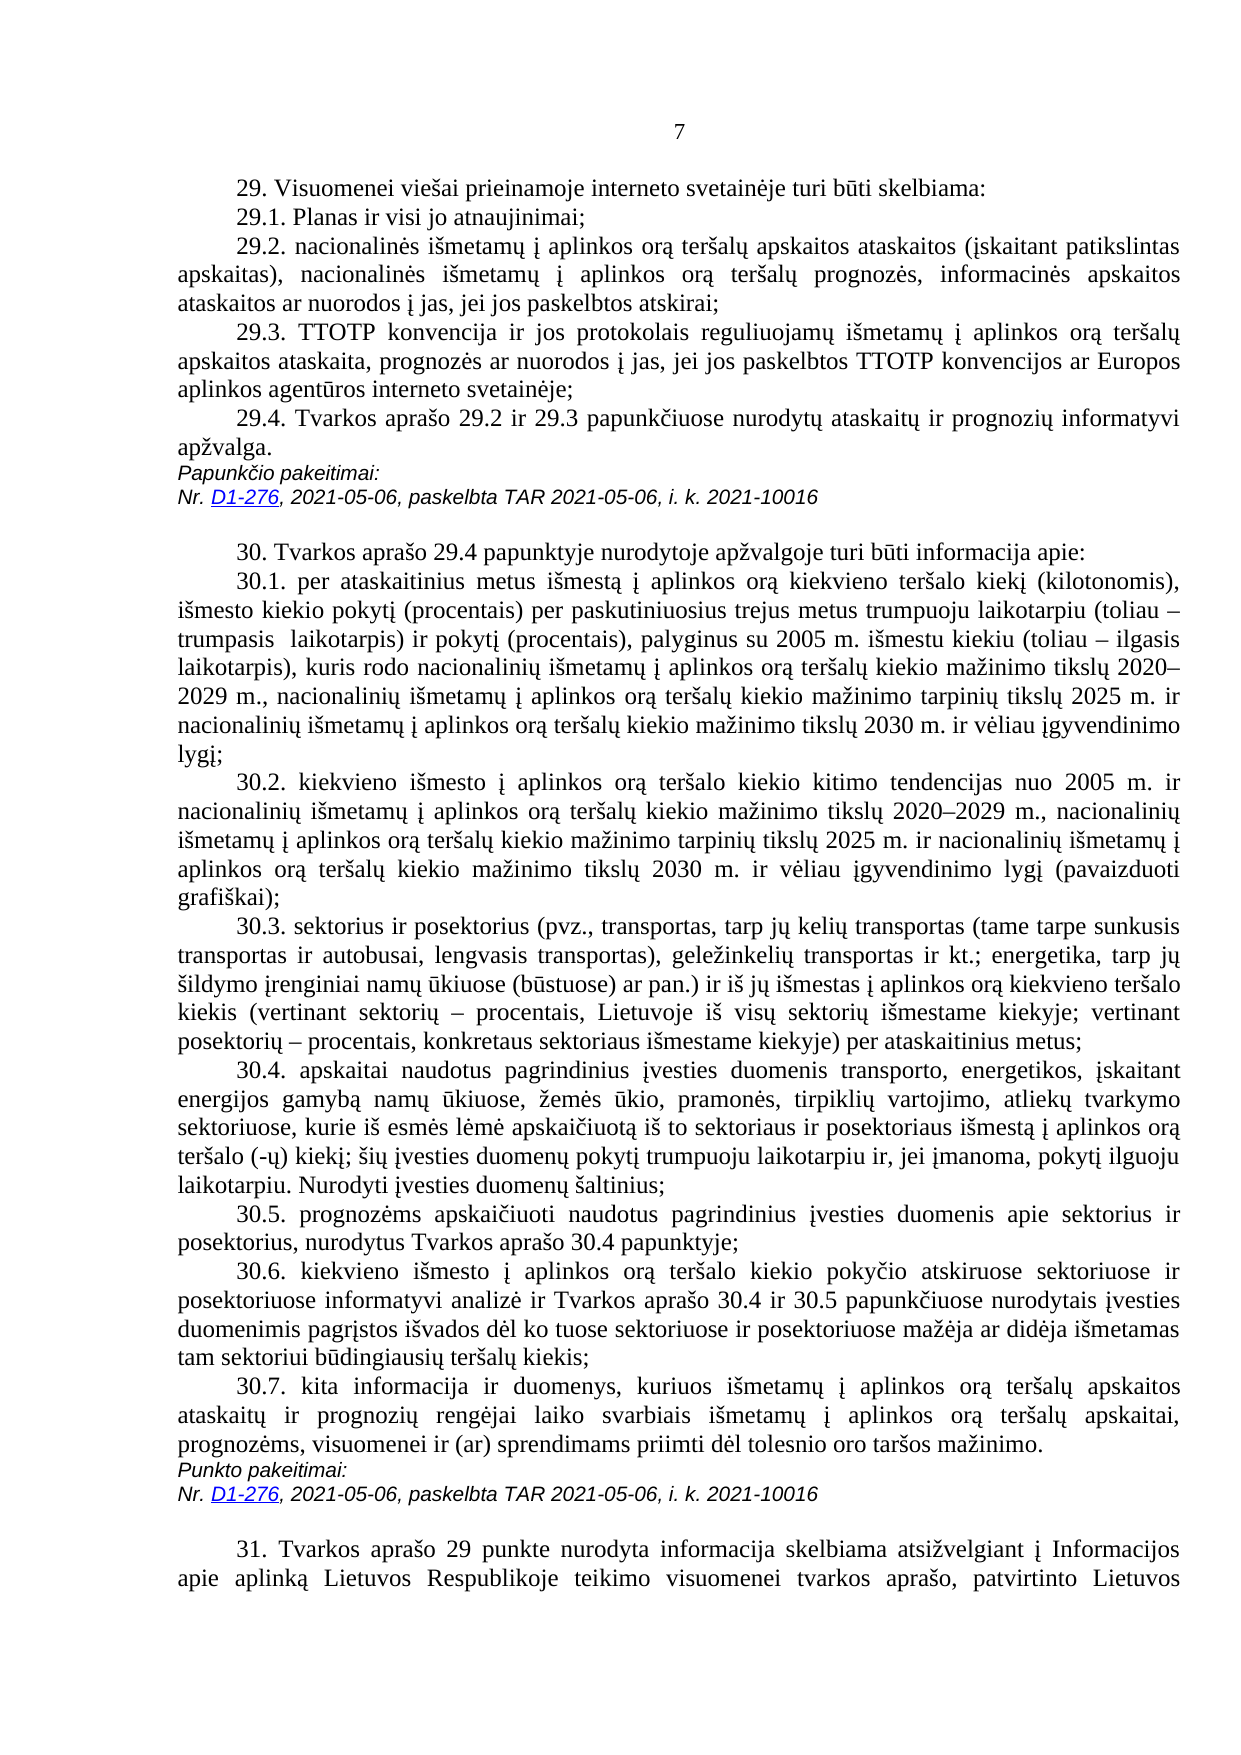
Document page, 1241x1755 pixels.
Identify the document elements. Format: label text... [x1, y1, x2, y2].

text 29.2. nacionalinės išmetamų į aplinkos orą teršalų apskaitos ataskaitos (įskaitant patikslintas apskaitas), nacionalinės išmetamų į aplinkos orą teršalų prognozės, informacinės apskaitos ataskaitos ar nuorodos į jas, jei jos paskelbtos atskirai; [177, 231, 1181, 317]
text 29.4. Tvarkos aprašo 29.2 ir 29.3 papunkčiuose nurodytų ataskaitų ir prognozių informatyvi apžvalga. [177, 403, 1181, 461]
text 29.1. Planas ir visi jo atnaujinimai; [177, 202, 1181, 231]
text 31. Tvarkos aprašo 29 punkte nurodyta informacija skelbiama atsižvelgiant į Informacijos apie aplinką Lietuvos Respublikoje teikimo visuomenei tvarkos aprašo, patvirtinto Lietuvos [177, 1534, 1181, 1592]
text 30.4. apskaitai naudotus pagrindinius įvesties duomenis transporto, energetikos, įskaitant energijos gamybą namų ūkiuose, žemės ūkio, pramonės, tirpiklių vartojimo, atliekų tvarkymo sektoriuose, kurie iš esmės lėmė apskaičiuotą iš to sektoriaus ir posektoriaus išmestą į aplinkos orą teršalo (-ų) kiekį; šių įvesties duomenų pokytį trumpuoju laikotarpiu ir, jei įmanoma, pokytį ilguoju laikotarpiu. Nurodyti įvesties duomenų šaltinius; [177, 1055, 1181, 1199]
text Papunkčio pakeitimai: [177, 461, 1181, 485]
text 30.6. kiekvieno išmesto į aplinkos orą teršalo kiekio pokyčio atskiruose sektoriuose ir posektoriuose informatyvi analizė ir Tvarkos aprašo 30.4 ir 30.5 papunkčiuose nurodytais įvesties duomenimis pagrįstos išvados dėl ko tuose sektoriuose ir posektoriuose mažėja ar didėja išmetamas tam sektoriui būdingiausių teršalų kiekis; [177, 1256, 1181, 1371]
text Punkto pakeitimai: [177, 1457, 1181, 1481]
text 29. Visuomenei viešai prieinamoje interneto svetainėje turi būti skelbiama: [177, 173, 1181, 202]
text 30.2. kiekvieno išmesto į aplinkos orą teršalo kiekio kitimo tendencijas nuo 2005 m. ir nacionalinių išmetamų į aplinkos orą teršalų kiekio mažinimo tikslų 2020–2029 m., nacionalinių išmetamų į aplinkos orą teršalų kiekio mažinimo tarpinių tikslų 2025 m. ir nacionalinių išmetamų į aplinkos orą teršalų kiekio mažinimo tikslų 2030 m. ir vėliau įgyvendinimo lygį (pavaizduoti grafiškai); [177, 767, 1181, 911]
text 30.7. kita informacija ir duomenys, kuriuos išmetamų į aplinkos orą teršalų apskaitos ataskaitų ir prognozių rengėjai laiko svarbiais išmetamų į aplinkos orą teršalų apskaitai, prognozėms, visuomenei ir (ar) sprendimams priimti dėl tolesnio oro taršos mažinimo. [177, 1371, 1181, 1457]
text Nr. D1-276, 2021-05-06, paskelbta TAR 2021-05-06, i. k. 2021-10016 [177, 485, 1181, 509]
text 29.3. TTOTP konvencija ir jos protokolais reguliuojamų išmetamų į aplinkos orą teršalų apskaitos ataskaita, prognozės ar nuorodos į jas, jei jos paskelbtos TTOTP konvencijos ar Europos aplinkos agentūros interneto svetainėje; [177, 317, 1181, 403]
text 30.5. prognozėms apskaičiuoti naudotus pagrindinius įvesties duomenis apie sektorius ir posektorius, nurodytus Tvarkos aprašo 30.4 papunktyje; [177, 1199, 1181, 1256]
text 30.3. sektorius ir posektorius (pvz., transportas, tarp jų kelių transportas (tame tarpe sunkusis transportas ir autobusai, lengvasis transportas), geležinkelių transportas ir kt.; energetika, tarp jų šildymo įrenginiai namų ūkiuose (būstuose) ar pan.) ir iš jų išmestas į aplinkos orą kiekvieno teršalo kiekis (vertinant sektorių – procentais, Lietuvoje iš visų sektorių išmestame kiekyje; vertinant posektorių – procentais, konkretaus sektoriaus išmestame kiekyje) per ataskaitinius metus; [177, 911, 1181, 1055]
text 30.1. per ataskaitinius metus išmestą į aplinkos orą kiekvieno teršalo kiekį (kilotonomis), išmesto kiekio pokytį (procentais) per paskutiniuosius trejus metus trumpuoju laikotarpiu (toliau – trumpasis laikotarpis) ir pokytį (procentais), palyginus su 2005 m. išmestu kiekiu (toliau – ilgasis laikotarpis), kuris rodo nacionalinių išmetamų į aplinkos orą teršalų kiekio mažinimo tikslų 2020–2029 m., nacionalinių išmetamų į aplinkos orą teršalų kiekio mažinimo tarpinių tikslų 2025 m. ir nacionalinių išmetamų į aplinkos orą teršalų kiekio mažinimo tikslų 2030 m. ir vėliau įgyvendinimo lygį; [177, 566, 1181, 767]
text Nr. D1-276, 2021-05-06, paskelbta TAR 2021-05-06, i. k. 2021-10016 [177, 1481, 1181, 1505]
text 30. Tvarkos aprašo 29.4 papunktyje nurodytoje apžvalgoje turi būti informacija apie: [177, 537, 1181, 566]
